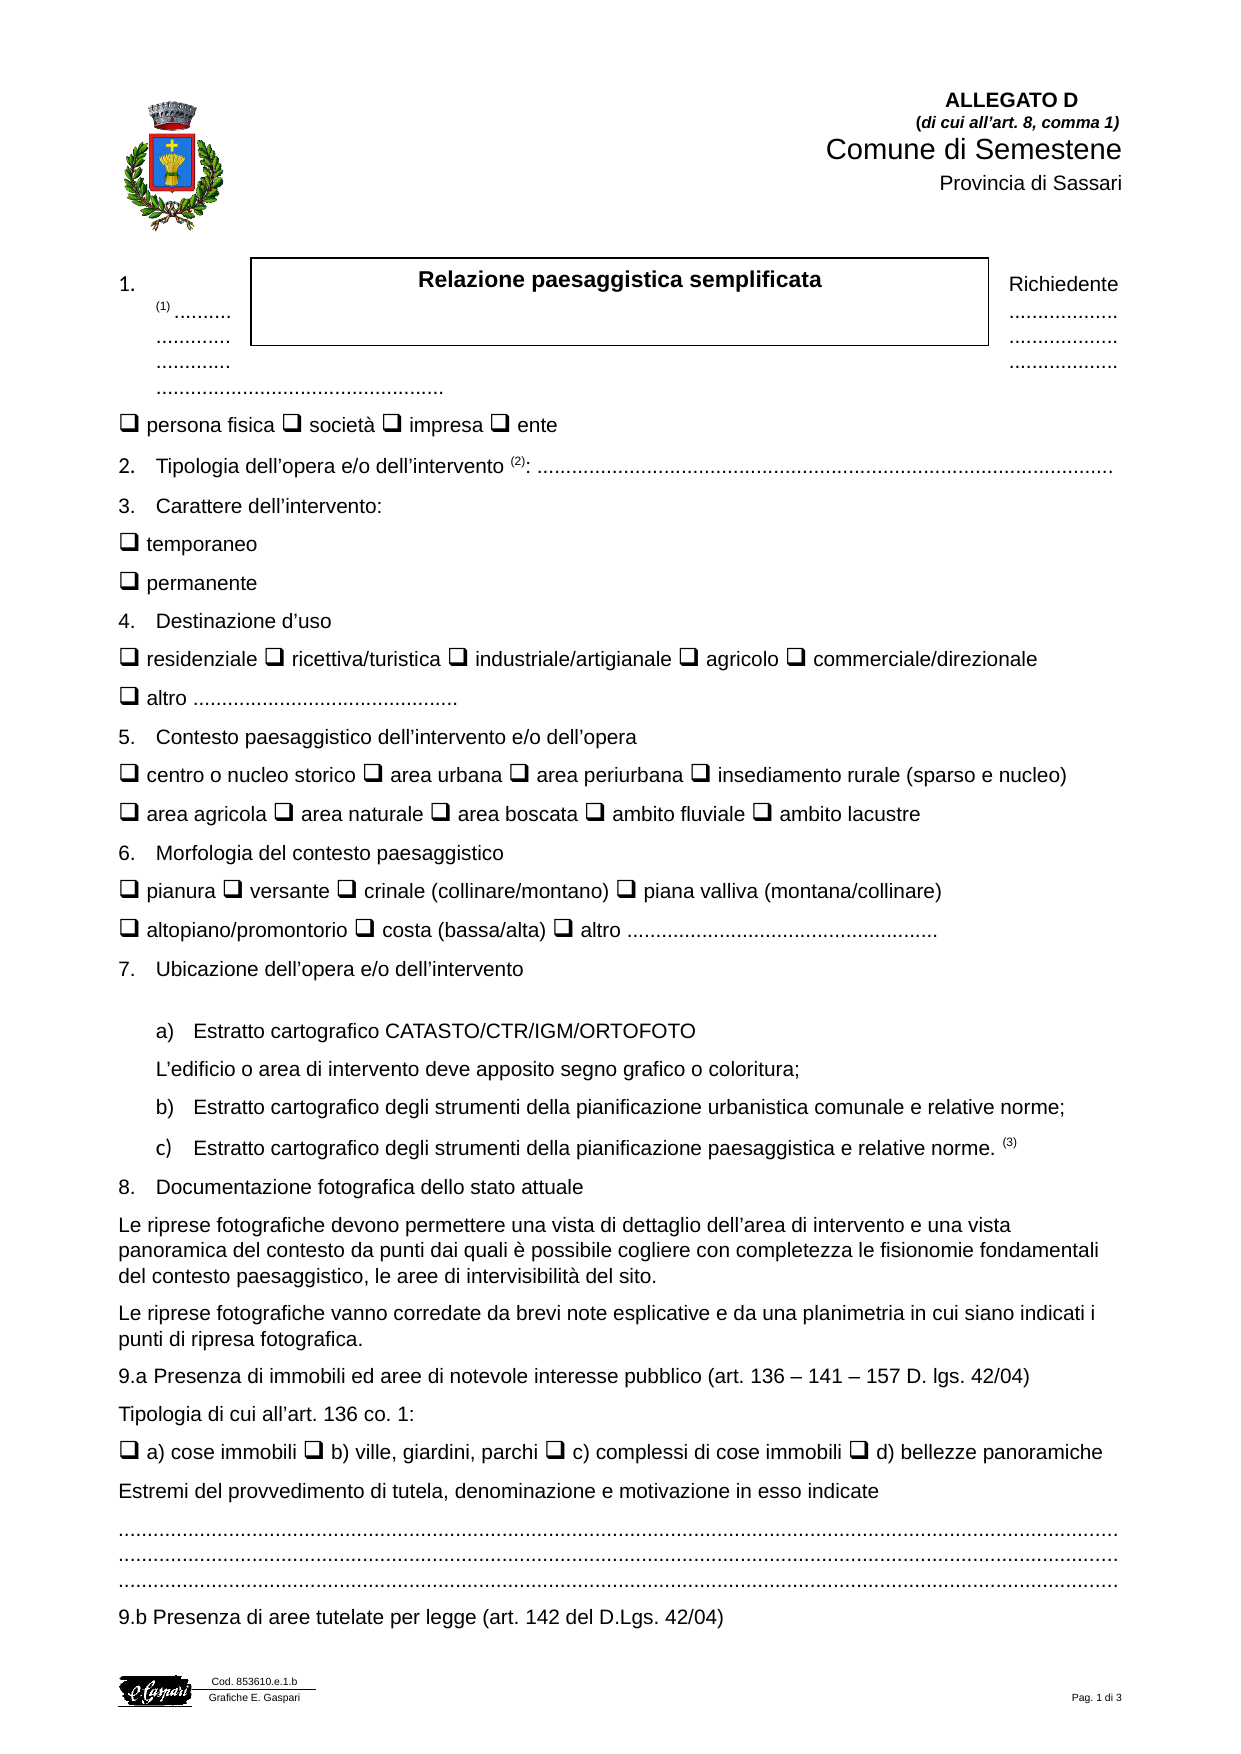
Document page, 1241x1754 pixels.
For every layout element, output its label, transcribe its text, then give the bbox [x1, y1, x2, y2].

text  altro .............................................. [118, 686, 1122, 711]
text  permanente [118, 570, 1122, 595]
text Tipologia di cui all’art. 136 co. 1: [118, 1402, 1122, 1426]
list Contesto paesaggistico dell’intervento e/o dell’opera [118, 725, 1122, 749]
list Morfologia del contesto paesaggistico [118, 841, 1122, 865]
text 9.a Presenza di immobili ed aree di notevole interesse pubblico (art. 136 – 141 – 157 D. lgs. 42/04) [118, 1364, 1122, 1388]
list Estratto cartografico CATASTO/CTR/IGM/ORTOFOTO [156, 1019, 1122, 1043]
text L’edificio o area di intervento deve apposito segno grafico o coloritura; [156, 1057, 1122, 1081]
text  altopiano/promontorio  costa (bassa/alta)  altro ...................................................... [118, 918, 1122, 943]
text  temporaneo [118, 531, 1122, 556]
list Carattere dell’intervento: [118, 494, 1122, 518]
picture [118, 1674, 192, 1706]
text  centro o nucleo storico  area urbana  area periurbana  insediamento rurale (sparso e nucleo) [118, 763, 1122, 788]
list Ubicazione dell’opera e/o dell’intervento [118, 957, 1122, 981]
list Richiedente (1) ............................................................................................................................................... [118, 269, 1122, 399]
text 9.b Presenza di aree tutelate per legge (art. 142 del D.Lgs. 42/04) [118, 1605, 1122, 1629]
text  a) cose immobili  b) ville, giardini, parchi  c) complessi di cose immobili  d) bellezze panoramiche [118, 1440, 1122, 1465]
list Destinazione d’uso [118, 609, 1122, 633]
list Estratto cartografico degli strumenti della pianificazione urbanistica comunale e relative norme; [156, 1095, 1122, 1119]
picture [122, 101, 224, 233]
text Estremi del provvedimento di tutela, denominazione e motivazione in esso indicate [118, 1479, 1122, 1503]
text Provincia di Sassari [224, 171, 1122, 194]
text  pianura  versante  crinale (collinare/montano)  piana valliva (montana/collinare) [118, 879, 1122, 904]
list Estratto cartografico degli strumenti della pianificazione paesaggistica e relative norme. (3) [156, 1133, 1122, 1161]
text Le riprese fotografiche devono permettere una vista di dettaglio dell’area di intervento e una vista panoramica del contesto da punti dai quali è possibile cogliere con completezza le fisionomie fondamentali del contesto paesaggistico, le aree di intervisibilità del sito. [118, 1213, 1122, 1287]
text  residenziale  ricettiva/turistica  industriale/artigianale  agricolo  commerciale/direzionale [118, 647, 1122, 672]
text  persona fisica  società  impresa  ente [118, 412, 1122, 437]
text Le riprese fotografiche vanno corredate da brevi note esplicative e da una planimetria in cui siano indicati i punti di ripresa fotografica. [118, 1301, 1122, 1351]
list Documentazione fotografica dello stato attuale [118, 1175, 1122, 1199]
text  area agricola  area naturale  area boscata  ambito fluviale  ambito lacustre [118, 802, 1122, 827]
text Comune di Semestene [224, 132, 1122, 166]
list Tipologia dell’opera e/o dell’intervento (2): .................................................................................................... [118, 451, 1122, 479]
